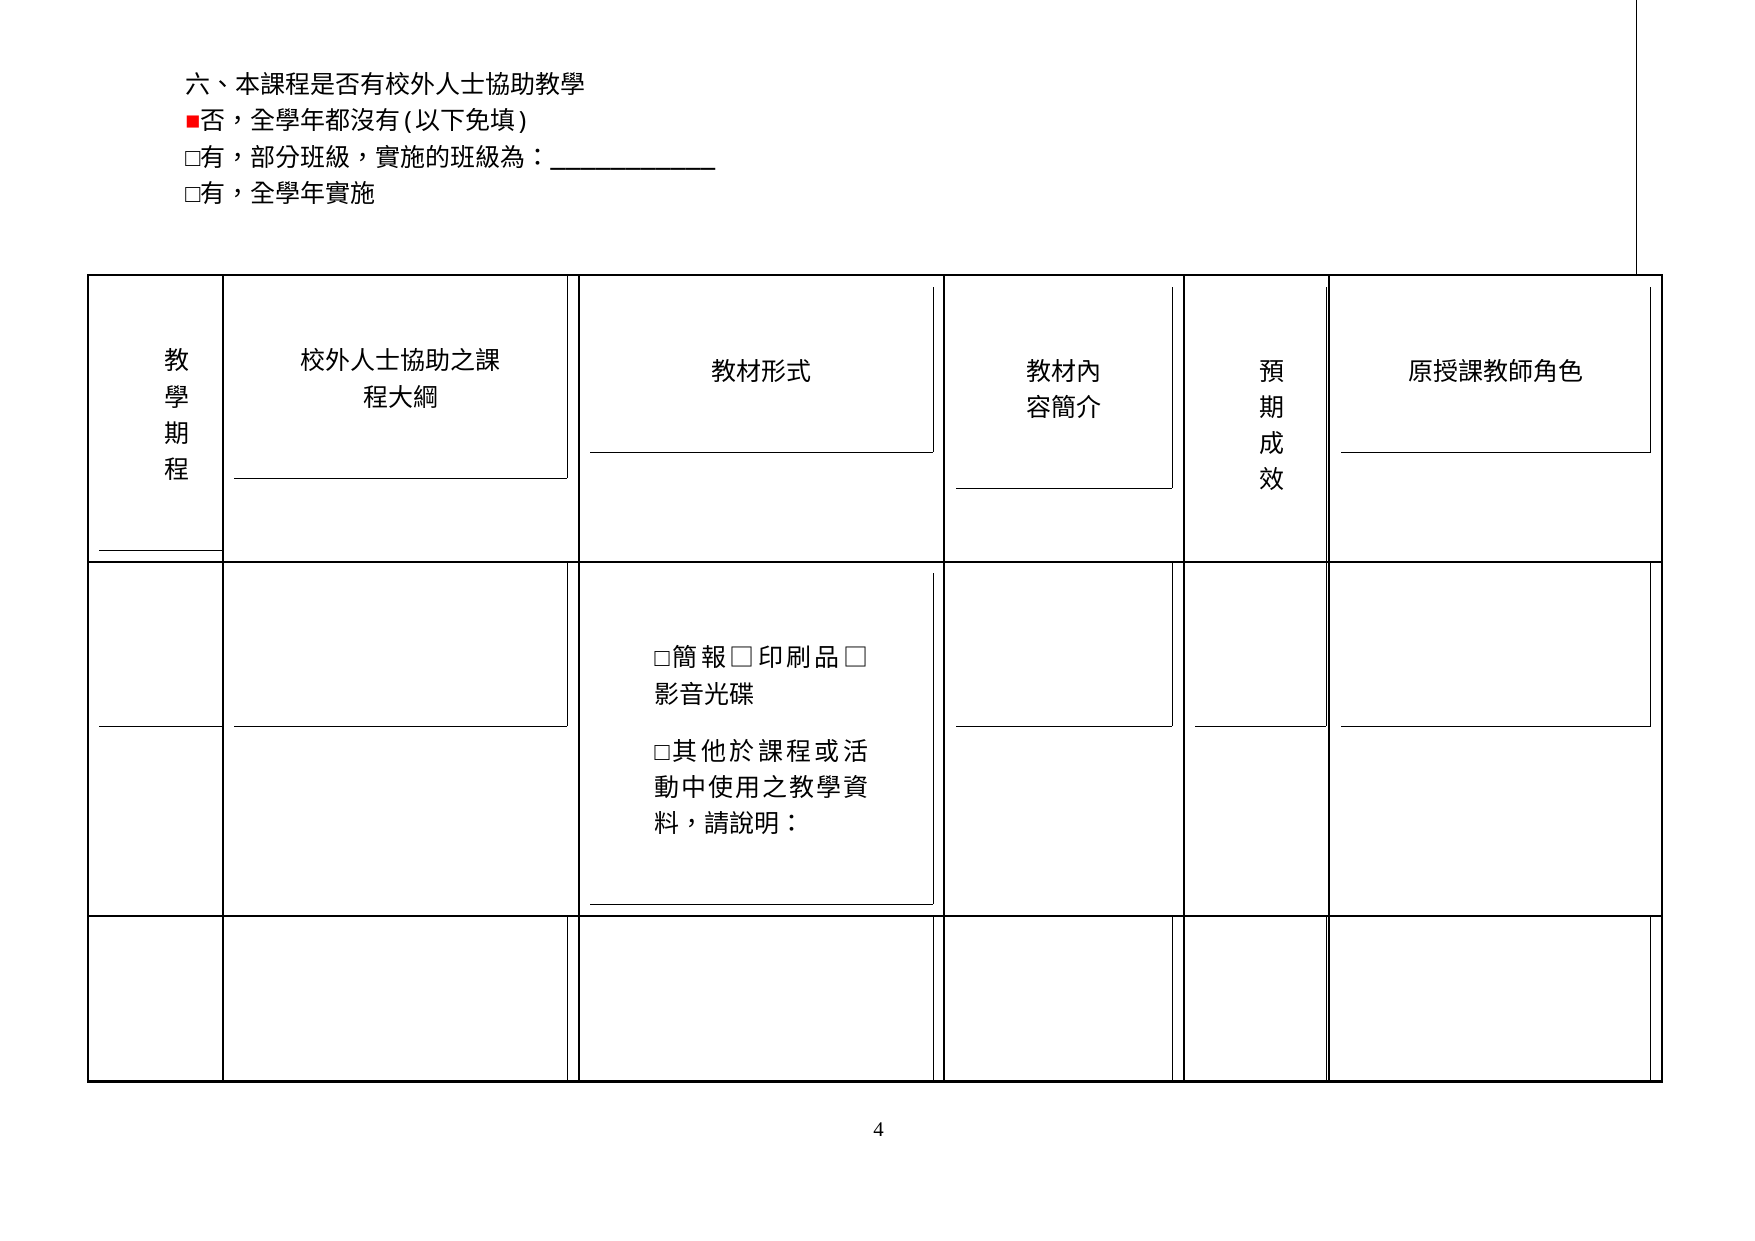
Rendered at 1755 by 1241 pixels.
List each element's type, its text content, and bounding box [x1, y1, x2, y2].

table_cell [224, 563, 578, 915]
table_cell [89, 917, 222, 1080]
table_cell [945, 917, 1172, 1080]
table_cell □簡報□印刷品□影音光碟 □其他於課程或活動中使用之教學資料，請說明： [580, 563, 943, 915]
table_cell [580, 917, 933, 1080]
table_header 教學期程 [89, 276, 222, 561]
table_cell [1185, 563, 1328, 915]
table_cell [89, 563, 222, 915]
text □有，全學年實施 [118, 173, 1636, 274]
table_cell [568, 917, 578, 1080]
table_cell [224, 917, 567, 1080]
table_cell [1185, 917, 1326, 1080]
table_header 原授課教師角色 [1330, 276, 1661, 561]
table_header 校外人士協助之課程大綱 [224, 276, 578, 561]
table_cell [934, 917, 943, 1080]
table_cell [1330, 563, 1661, 915]
text 六、本課程是否有校外人士協助教學 [118, 0, 1636, 101]
table_cell [945, 563, 1183, 915]
text ■否，全學年都沒有(以下免填) [118, 101, 1636, 137]
text □有，部分班級，實施的班級為：___________ [118, 137, 1636, 173]
table_header 教材形式 [580, 276, 943, 561]
table_cell [1173, 917, 1183, 1080]
table_cell [1330, 917, 1650, 1080]
table_header 預期成效 [1185, 276, 1328, 561]
table_cell [1651, 917, 1661, 1080]
table_header 教材內容簡介 [945, 276, 1183, 561]
